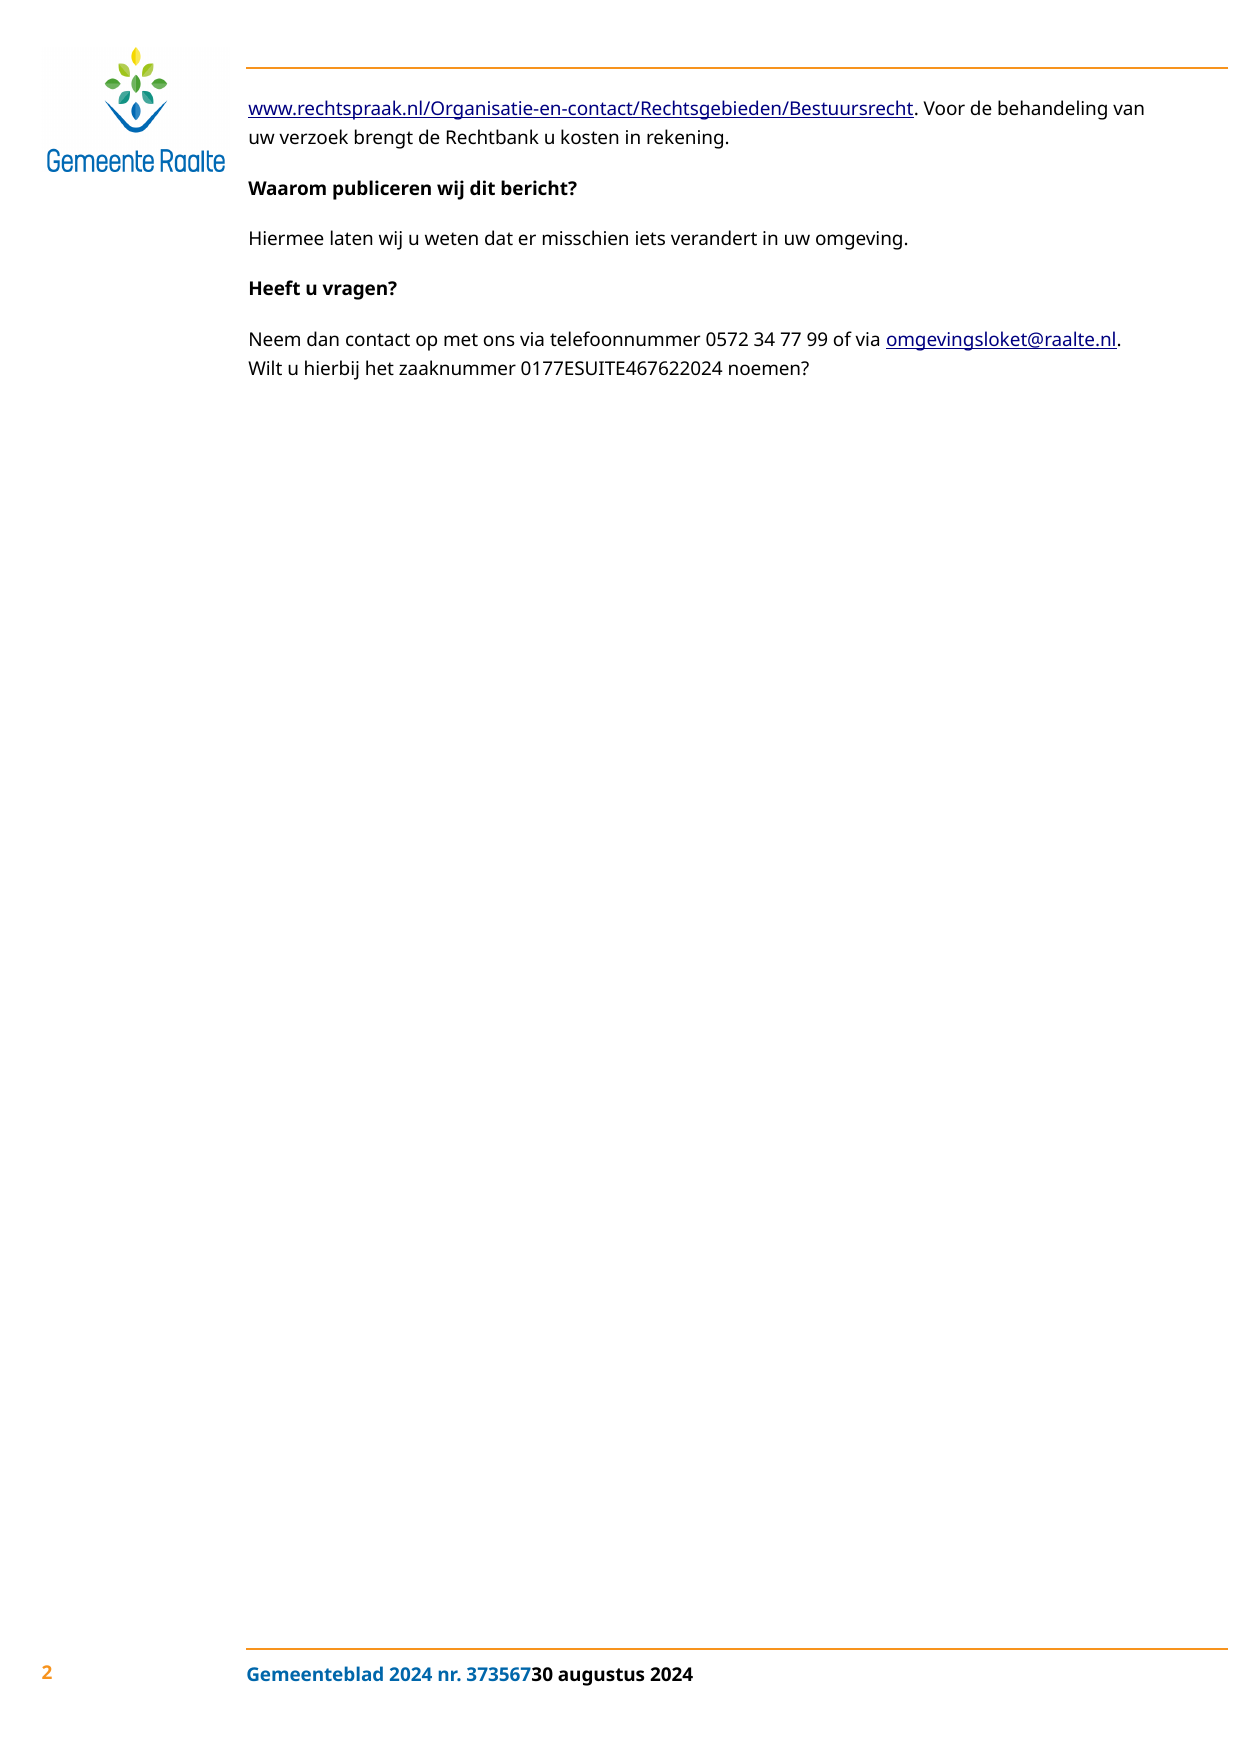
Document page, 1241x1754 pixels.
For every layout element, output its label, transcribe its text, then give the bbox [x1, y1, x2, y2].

text Heeft u vragen? [248, 276, 1152, 301]
text Waarom publiceren wij dit bericht? [248, 175, 1152, 201]
text Neem dan contact op met ons via telefoonnummer 0572 34 77 99 of via omgevingsloket@raalte.nl. Wilt u hierbij het zaaknummer 0177ESUITE467622024 noemen? [248, 326, 1152, 381]
text Hiermee laten wij u weten dat er misschien iets verandert in uw omgeving. [248, 225, 1152, 251]
picture [41, 47, 231, 172]
text www.rechtspraak.nl/Organisatie-en-contact/Rechtsgebieden/Bestuursrecht. Voor de behandeling van uw verzoek brengt de Rechtbank u kosten in rekening. [248, 95, 1152, 150]
